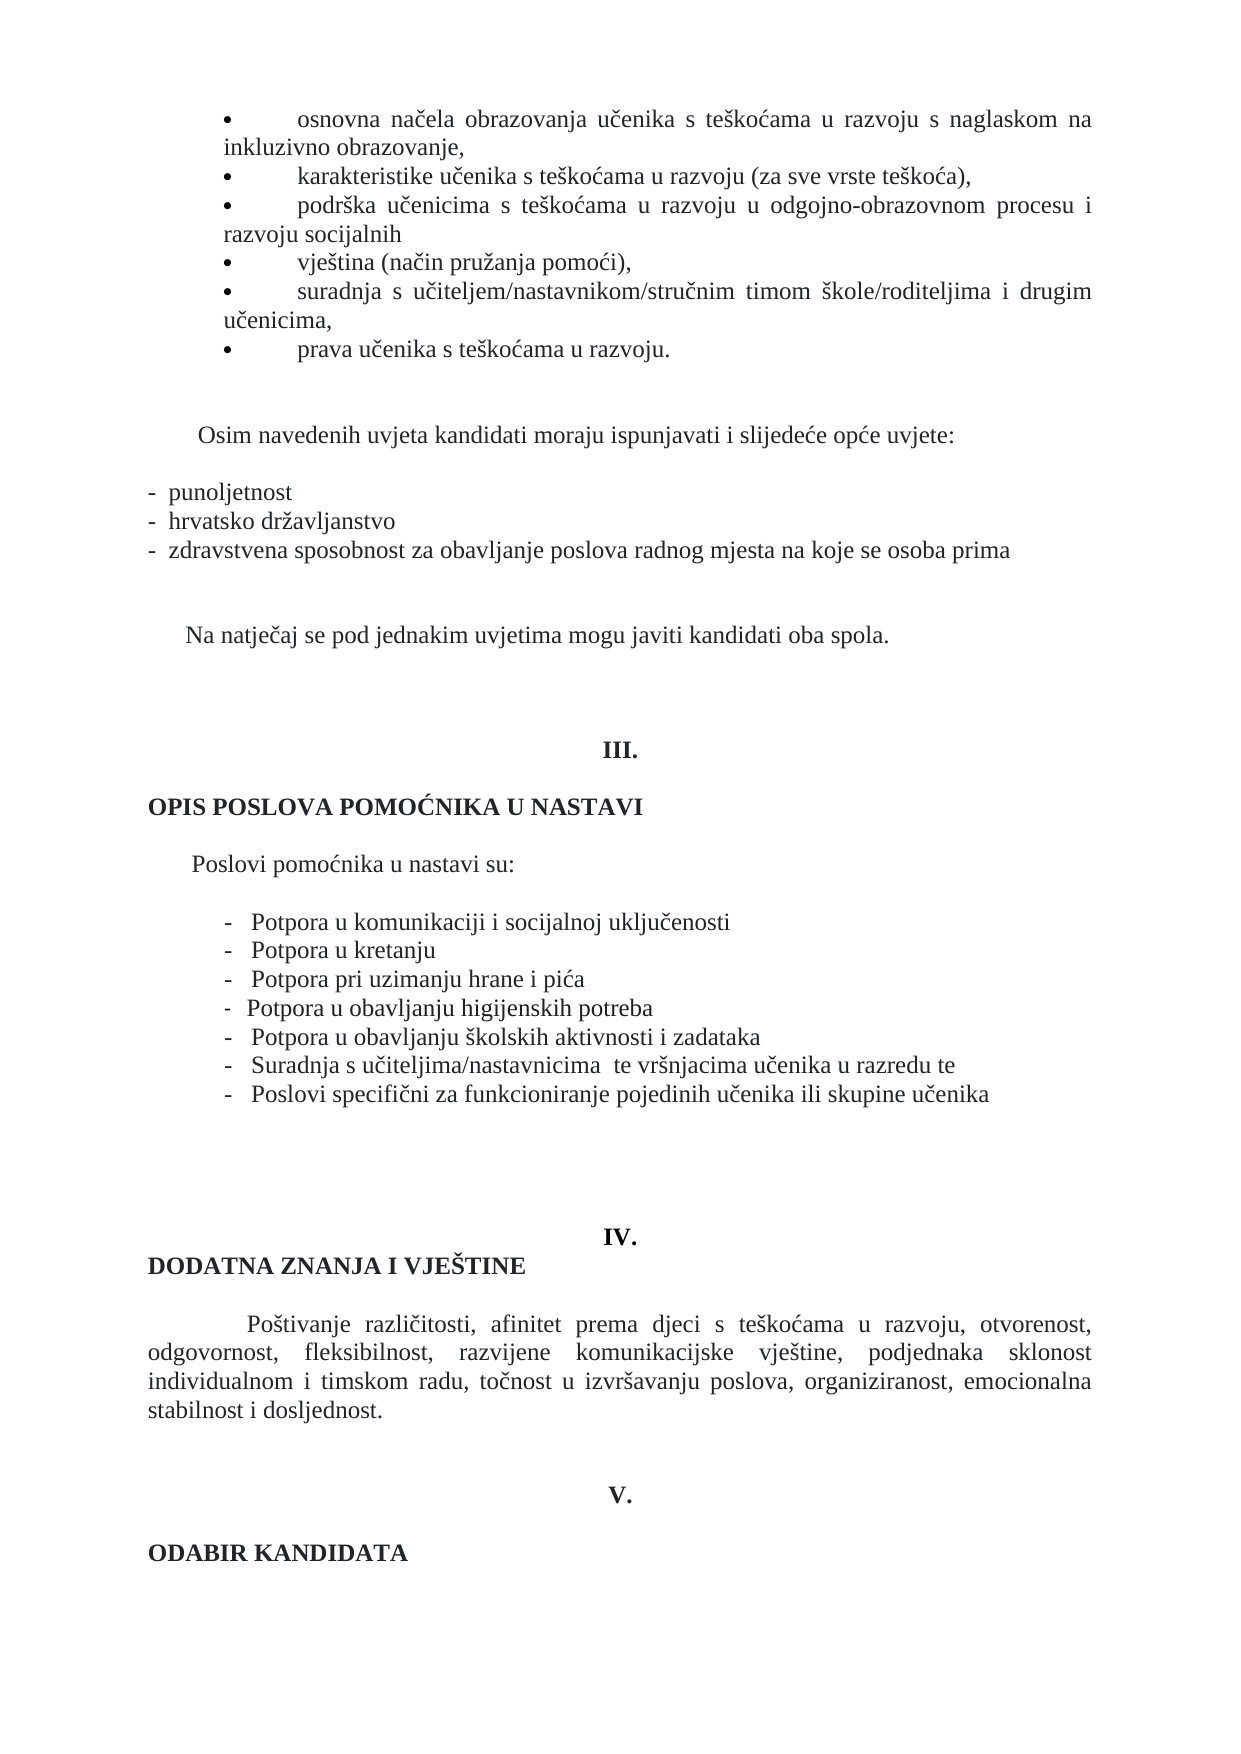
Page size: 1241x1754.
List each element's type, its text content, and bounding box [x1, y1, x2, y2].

text III. [148, 735, 1093, 763]
list osnovna načela obrazovanja učenika s teškoćama u razvoju s naglaskom na inkluzivno obrazovanje, [223, 104, 1093, 161]
list karakteristike učenika s teškoćama u razvoju (za sve vrste teškoća), [223, 161, 1093, 190]
text ODABIR KANDIDATA [148, 1538, 1093, 1567]
text V. [148, 1480, 1093, 1509]
list podrška učenicima s teškoćama u razvoju u odgojno-obrazovnom procesu i razvoju socijalnih [223, 190, 1093, 247]
text Osim navedenih uvjeta kandidati moraju ispunjavati i slijedeće opće uvjete: [148, 420, 1093, 449]
text - Potpora u obavljanju higijenskih potreba [224, 993, 1093, 1022]
text - Potpora u komunikaciji i socijalnoj uključenosti [224, 907, 1093, 935]
text Na natječaj se pod jednakim uvjetima mogu javiti kandidati oba spola. [148, 621, 1093, 649]
text - hrvatsko državljanstvo [148, 506, 1093, 535]
text IV. [148, 1222, 1093, 1251]
list vještina (način pružanja pomoći), [223, 247, 1093, 276]
list prava učenika s teškoćama u razvoju. [223, 334, 1093, 362]
text DODATNA ZNANJA I VJEŠTINE [148, 1251, 1093, 1280]
text - Suradnja s učiteljima/nastavnicima te vršnjacima učenika u razredu te [224, 1051, 1093, 1079]
text - Potpora u kretanju [224, 935, 1093, 964]
text - zdravstvena sposobnost za obavljanje poslova radnog mjesta na koje se osoba prima [148, 535, 1093, 564]
text - Potpora pri uzimanju hrane i pića [224, 964, 1093, 993]
text - punoljetnost [148, 477, 1093, 506]
list suradnja s učiteljem/nastavnikom/stručnim timom škole/roditeljima i drugim učenicima, [223, 276, 1093, 334]
text Poslovi pomoćnika u nastavi su: [148, 849, 1093, 878]
text - Potpora u obavljanju školskih aktivnosti i zadataka [224, 1022, 1093, 1051]
text Poštivanje različitosti, afinitet prema djeci s teškoćama u razvoju, otvorenost, odgovornost, fleksibilnost, razvijene komunikacijske vještine, podjednaka sklonost individualnom i timskom radu, točnost u izvršavanju poslova, organiziranost, emocionalna stabilnost i dosljednost. [148, 1309, 1093, 1424]
text OPIS POSLOVA POMOĆNIKA U NASTAVI [148, 792, 1093, 820]
text - Poslovi specifični za funkcioniranje pojedinih učenika ili skupine učenika [224, 1079, 1093, 1108]
